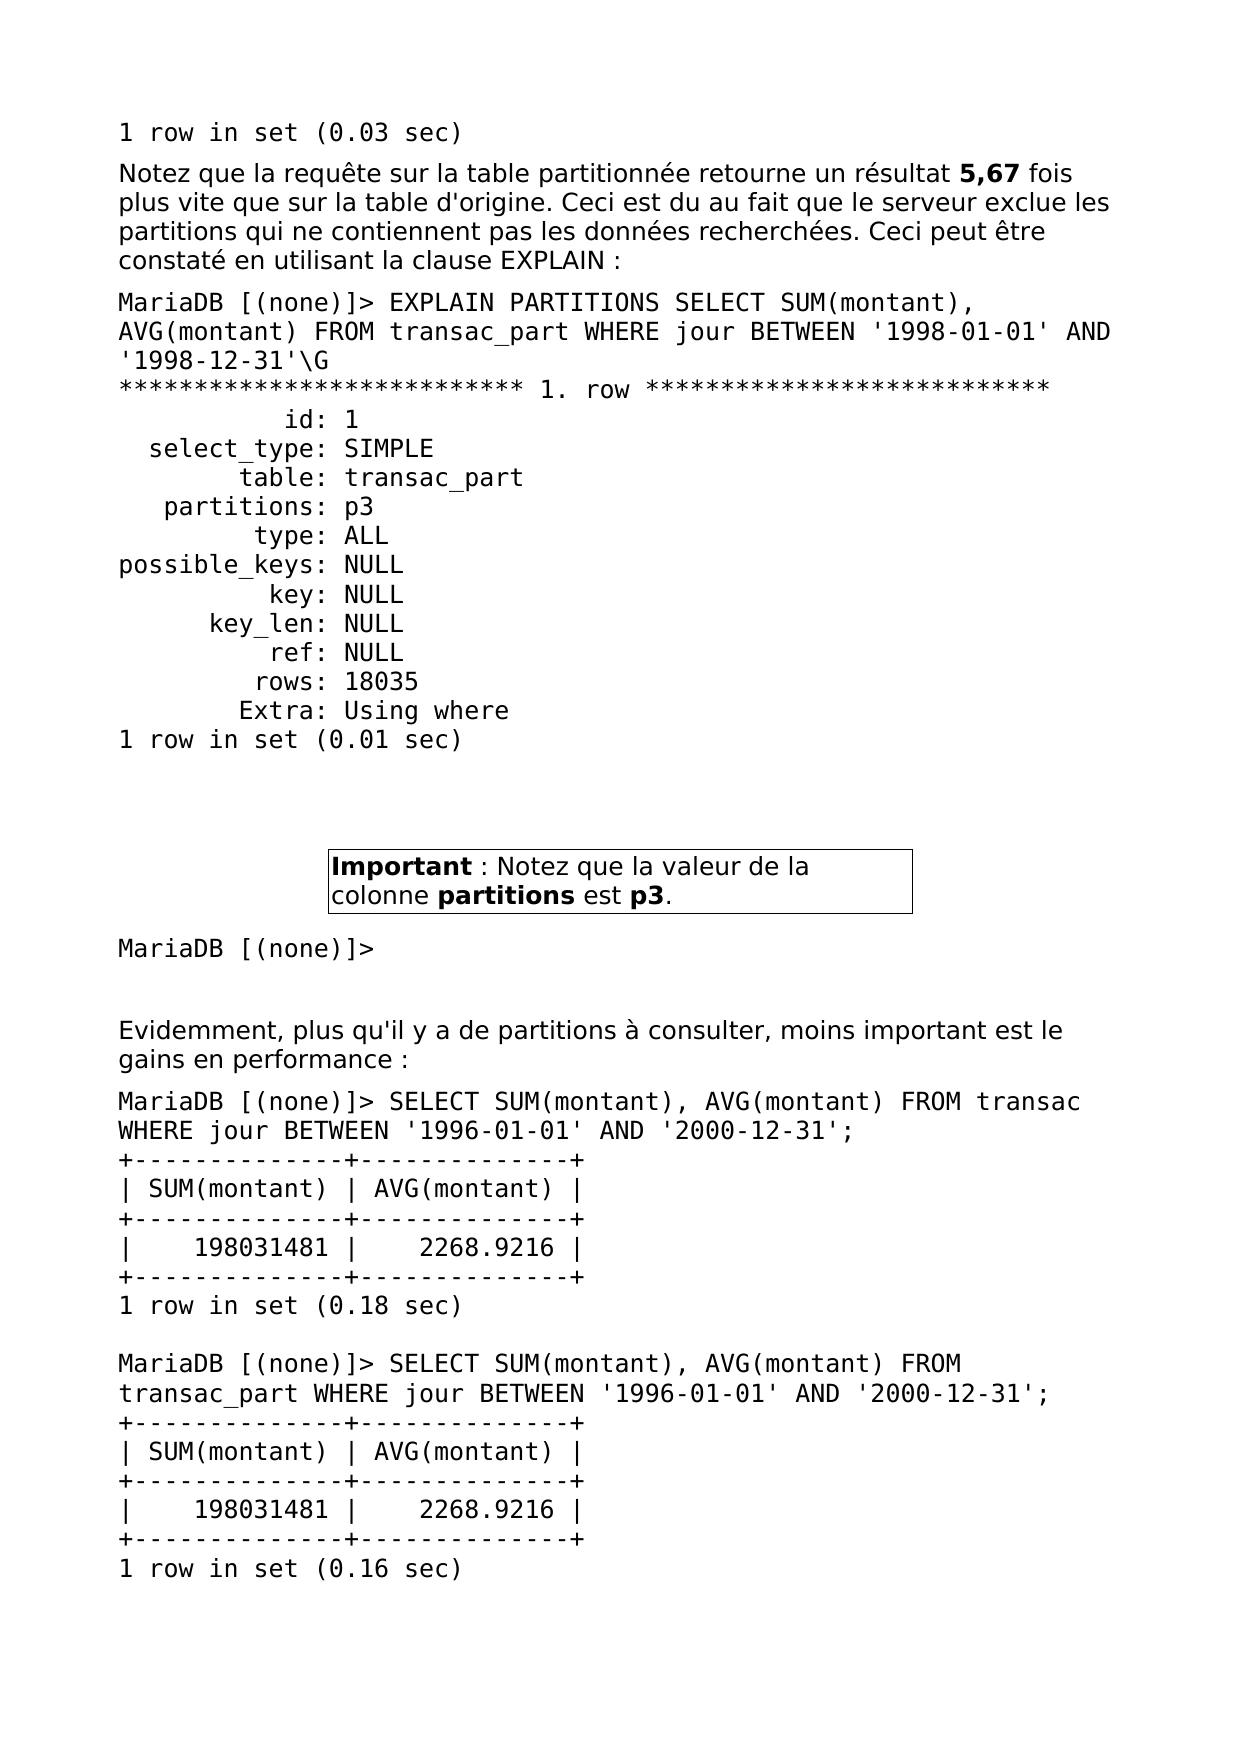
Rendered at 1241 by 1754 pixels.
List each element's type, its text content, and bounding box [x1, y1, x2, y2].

text Notez que la requête sur la table partitionnée retourne un résultat 5,67 fois plus vite que sur la table d'origine. Ceci est du au fait que le serveur exclue les partitions qui ne contiennent pas les données recherchées. Ceci peut être constaté en utilisant la clause EXPLAIN : [118, 159, 1122, 276]
text MariaDB [(none)]> EXPLAIN PARTITIONS SELECT SUM(montant), AVG(montant) FROM transac_part WHERE jour BETWEEN '1998-01-01' AND '1998-12-31'\G *************************** 1. row *************************** id: 1 select_type: SIMPLE table: transac_part partitions: p3 type: ALL possible_keys: NULL key: NULL key_len: NULL ref: NULL rows: 18035 Extra: Using where 1 row in set (0.01 sec) MariaDB [(none)]> [118, 288, 1122, 963]
table_header Important : Notez que la valeur de la colonne partitions est p3. [329, 850, 912, 913]
text MariaDB [(none)]> SELECT SUM(montant), AVG(montant) FROM transac WHERE jour BETWEEN '1996-01-01' AND '2000-12-31'; +--------------+--------------+ | SUM(montant) | AVG(montant) | +--------------+--------------+ | 198031481 | 2268.9216 | +--------------+--------------+ 1 row in set (0.18 sec) MariaDB [(none)]> SELECT SUM(montant), AVG(montant) FROM transac_part WHERE jour BETWEEN '1996-01-01' AND '2000-12-31'; +--------------+--------------+ | SUM(montant) | AVG(montant) | +--------------+--------------+ | 198031481 | 2268.9216 | +--------------+--------------+ 1 row in set (0.16 sec) [118, 1087, 1122, 1612]
text 1 row in set (0.03 sec) [118, 118, 1122, 147]
text Evidemment, plus qu'il y a de partitions à consulter, moins important est le gains en performance : [118, 1016, 1122, 1075]
